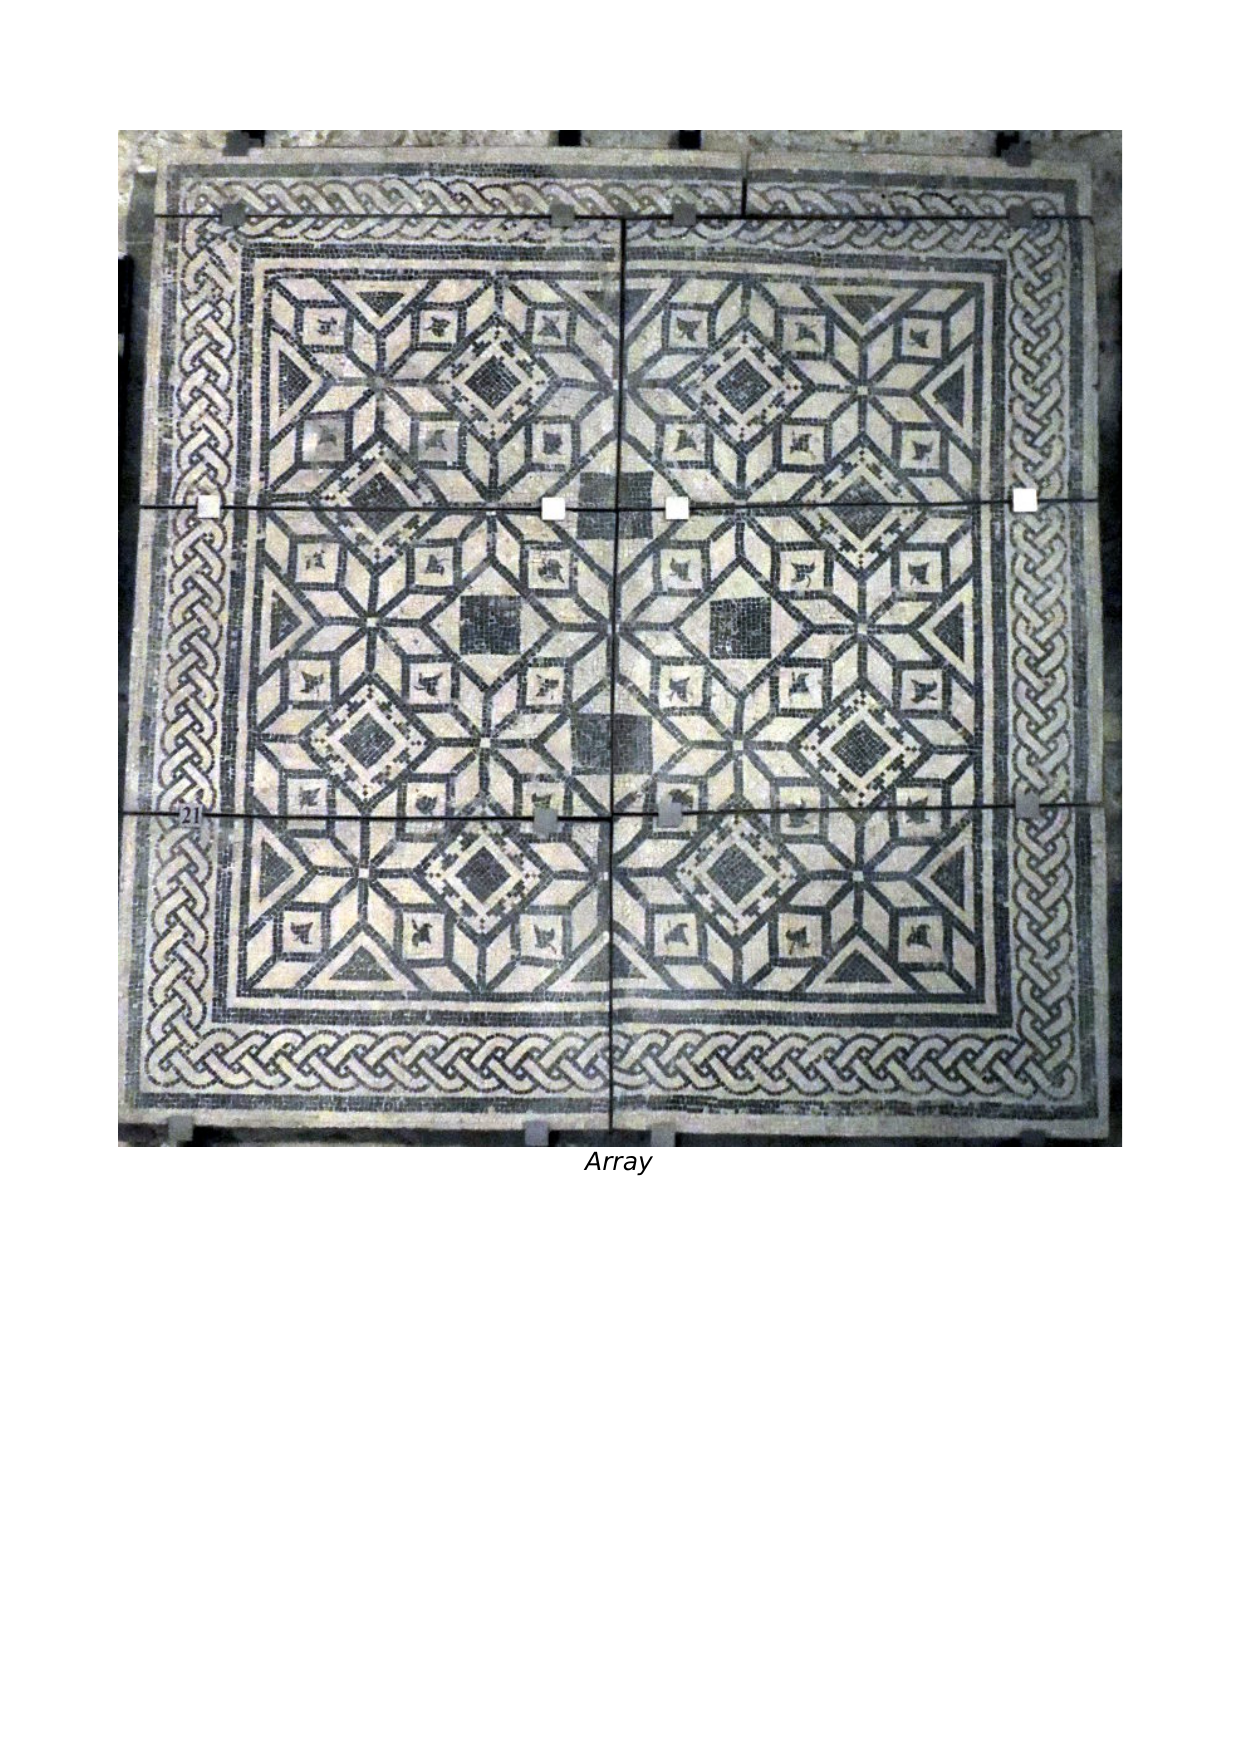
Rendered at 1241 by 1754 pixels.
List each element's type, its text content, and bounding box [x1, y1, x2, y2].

text Array [118, 1147, 1122, 1176]
picture [118, 130, 1123, 1147]
